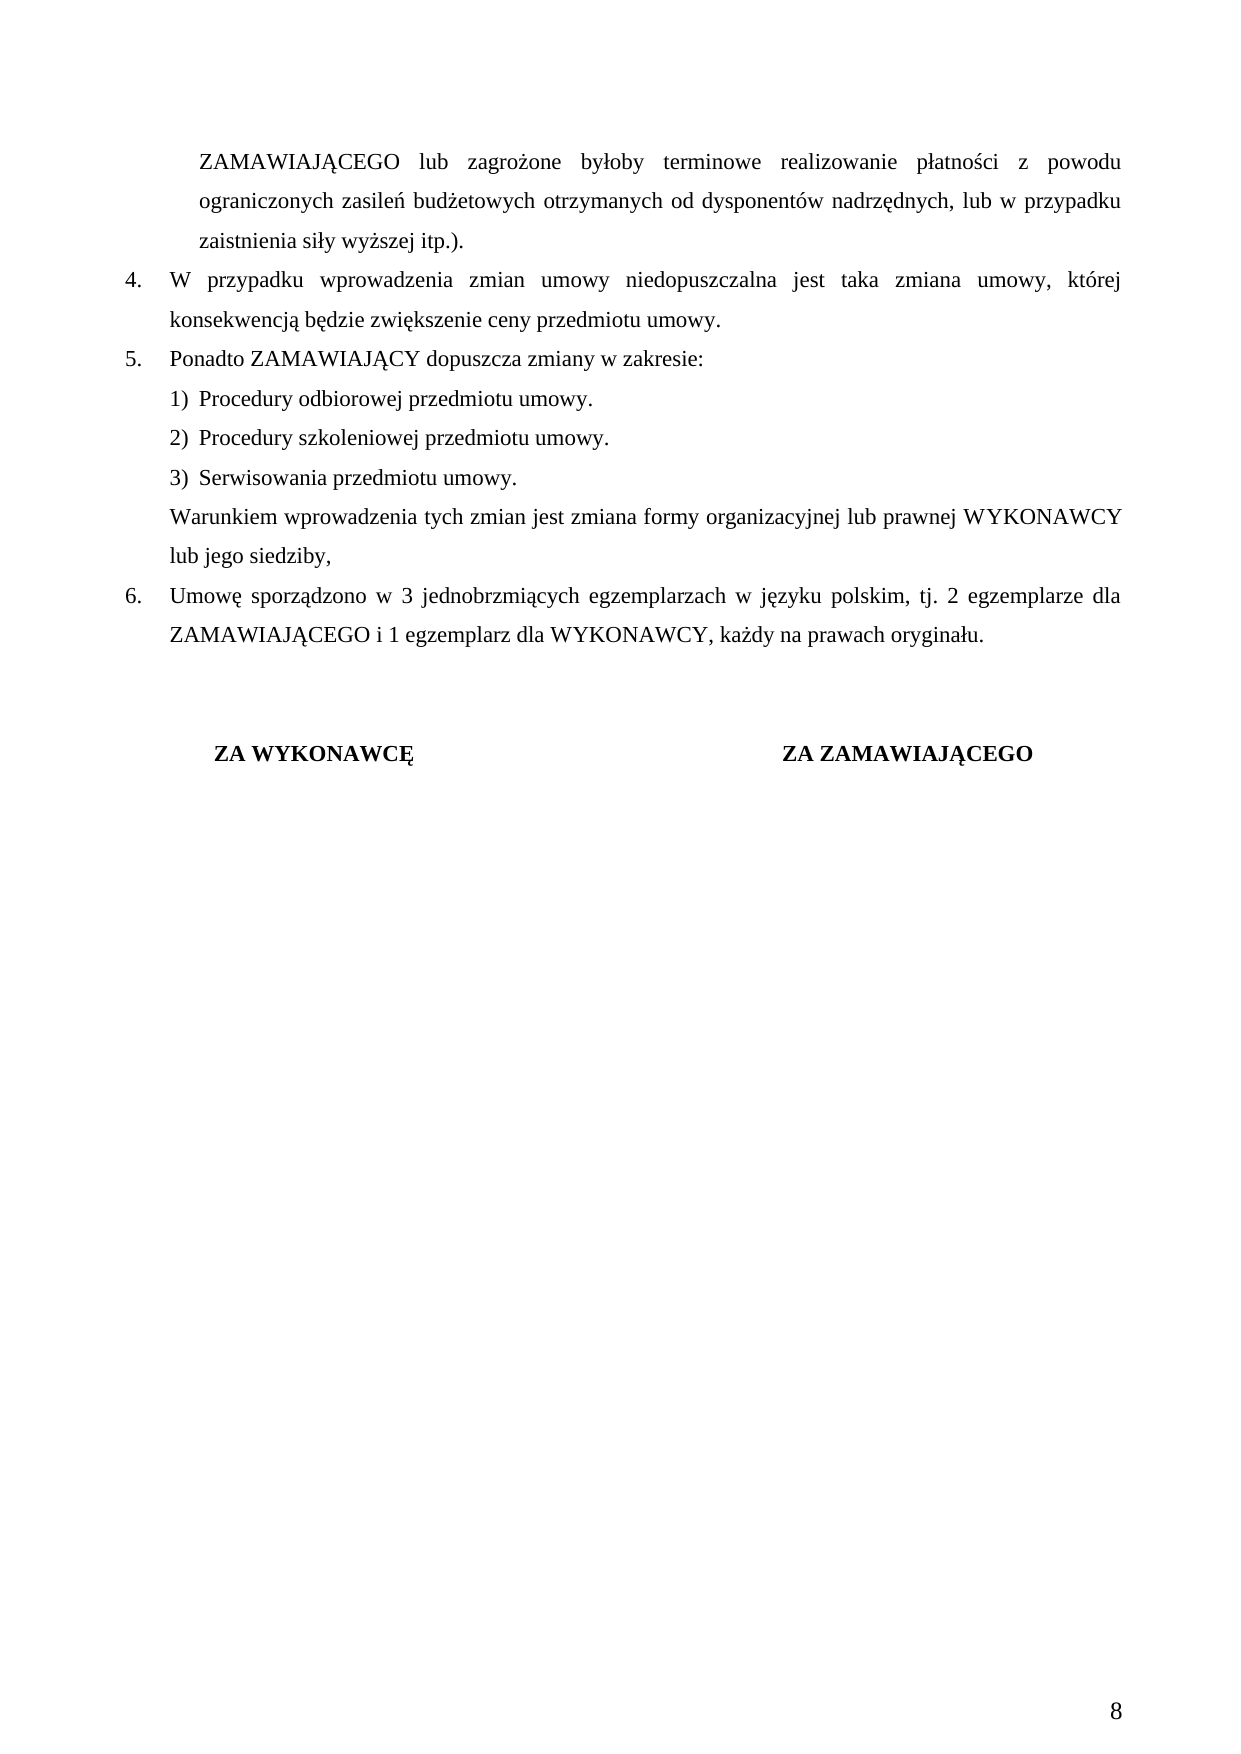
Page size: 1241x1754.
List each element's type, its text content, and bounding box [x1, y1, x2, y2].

text 4. W przypadku wprowadzenia zmian umowy niedopuszczalna jest taka zmiana umowy, której konsekwencją będzie zwiększenie ceny przedmiotu umowy. [125, 266, 1122, 332]
list ZAMAWIAJĄCEGO lub zagrożone byłoby terminowe realizowanie płatności z powodu ograniczonych zasileń budżetowych otrzymanych od dysponentów nadrzędnych, lub w przypadku zaistnienia siły wyższej itp.). [169, 148, 1122, 253]
text 1) Procedury odbiorowej przedmiotu umowy. [169, 384, 1122, 411]
text 6. Umowę sporządzono w 3 jednobrzmiących egzemplarzach w języku polskim, tj. 2 egzemplarze dla ZAMAWIAJĄCEGO i 1 egzemplarz dla WyKONAWCY, każdy na prawach oryginału. [125, 582, 1122, 648]
text Warunkiem wprowadzenia tych zmian jest zmiana formy organizacyjnej lub prawnej WyKONAWCY lub jego siedziby, [169, 503, 1122, 569]
text 2) Procedury szkoleniowej przedmiotu umowy. [169, 424, 1122, 450]
text 5. Ponadto ZAMAWIAJĄCY dopuszcza zmiany w zakresie: [125, 345, 1122, 371]
text ZA WYKONAWCĘ ZA ZAMAWIAJĄCEGO [125, 740, 1122, 766]
text 3) Serwisowania przedmiotu umowy. [169, 463, 1122, 490]
